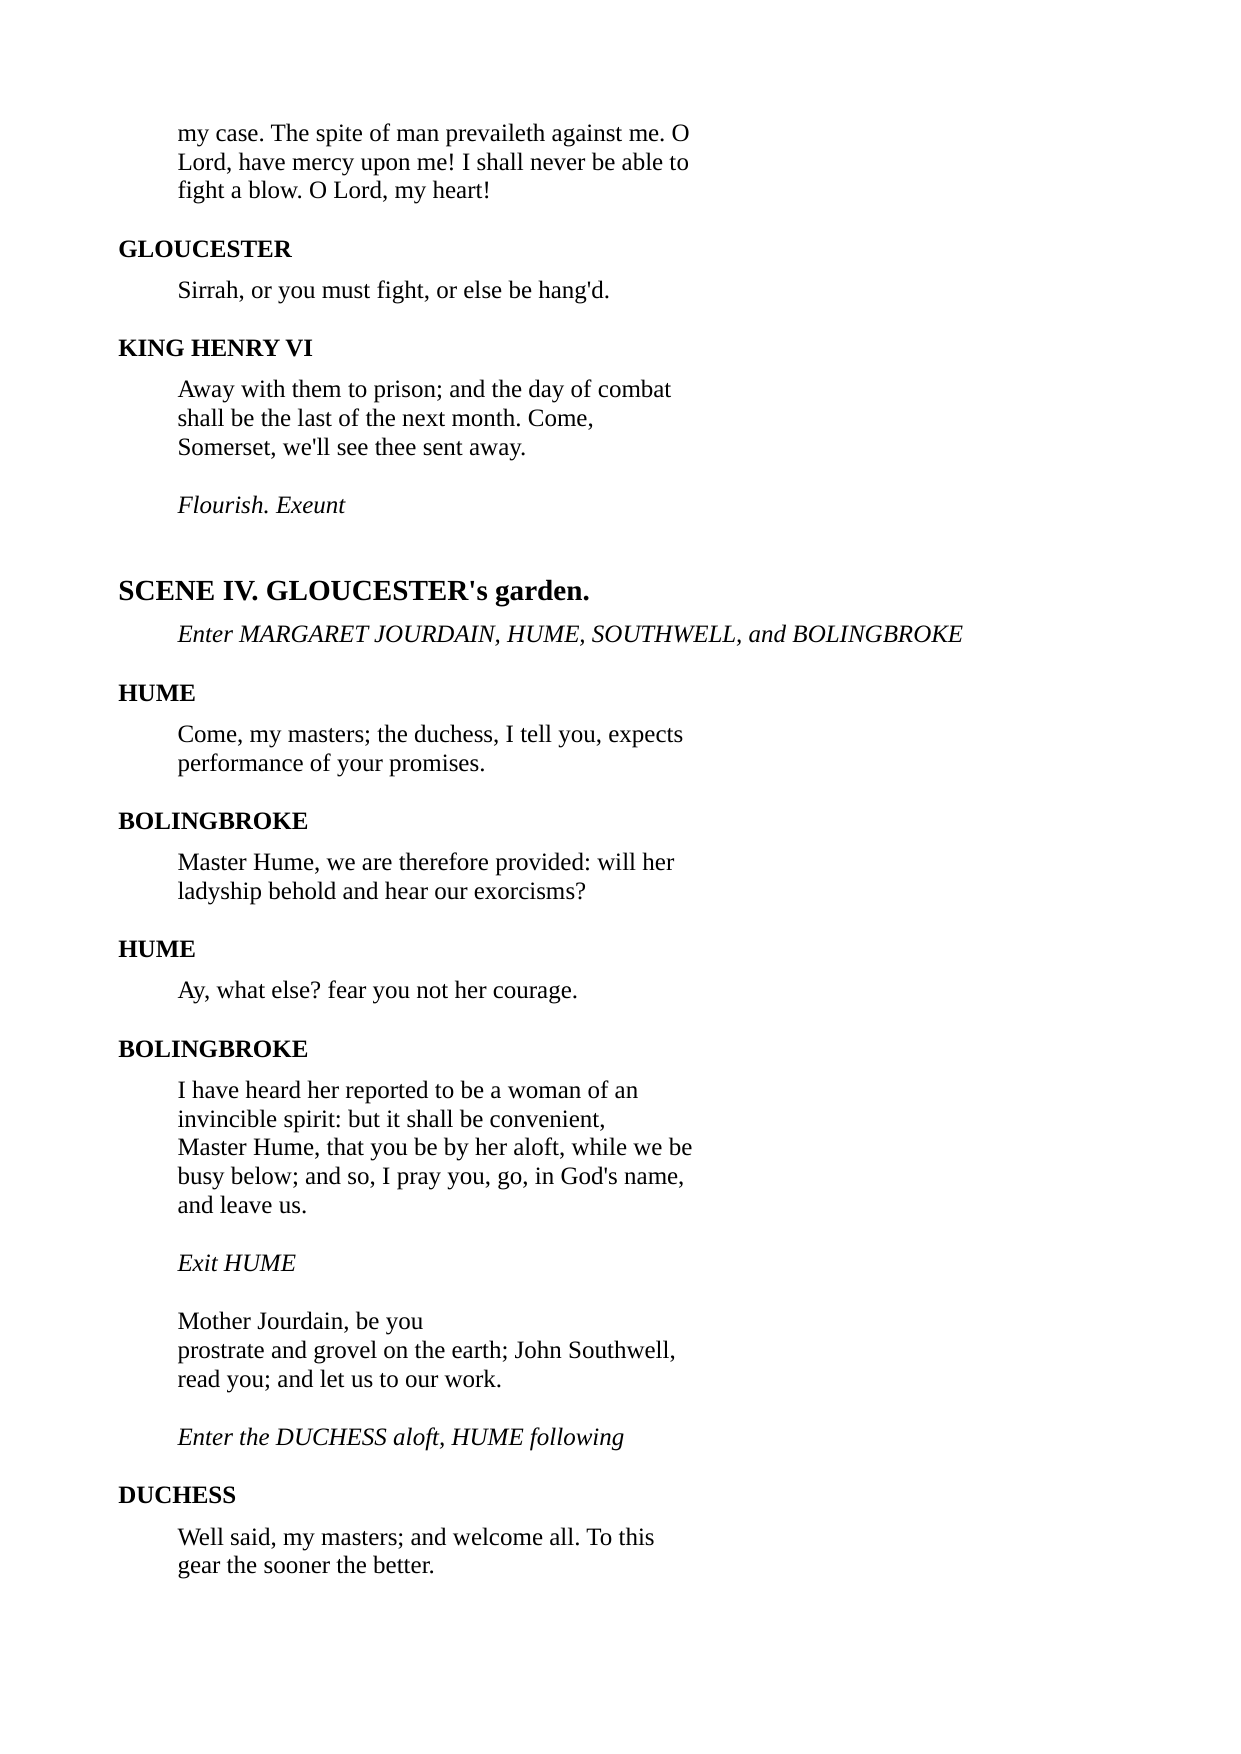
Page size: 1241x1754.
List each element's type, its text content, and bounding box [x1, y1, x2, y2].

text GLOUCESTER [118, 234, 1122, 263]
text Away with them to prison; and the day of combat shall be the last of the next month. Come, Somerset, we'll see thee sent away. [177, 374, 1063, 461]
text KING HENRY VI [118, 333, 1122, 362]
text Enter MARGARET JOURDAIN, HUME, SOUTHWELL, and BOLINGBROKE [177, 619, 1063, 648]
text BOLINGBROKE [118, 1034, 1122, 1062]
text HUME [118, 934, 1122, 963]
text Sirrah, or you must fight, or else be hang'd. [177, 275, 1063, 304]
subtitle SCENE IV. GLOUCESTER's garden. [118, 573, 1122, 607]
text Ay, what else? fear you not her courage. [177, 976, 1063, 1004]
text I have heard her reported to be a woman of an invincible spirit: but it shall be convenient, Master Hume, that you be by her aloft, while we be busy below; and so, I pray you, go, in God's name, and leave us. [177, 1075, 1063, 1219]
text Mother Jourdain, be you prostrate and grovel on the earth; John Southwell, read you; and let us to our work. [177, 1306, 1063, 1393]
text my case. The spite of man prevaileth against me. O Lord, have mercy upon me! I shall never be able to fight a blow. O Lord, my heart! [177, 118, 1063, 204]
text Come, my masters; the duchess, I tell you, expects performance of your promises. [177, 719, 1063, 777]
text Flourish. Exeunt [177, 490, 1063, 519]
text DUCHESS [118, 1480, 1122, 1509]
text Enter the DUCHESS aloft, HUME following [177, 1422, 1063, 1451]
text Well said, my masters; and welcome all. To this gear the sooner the better. [177, 1522, 1063, 1579]
text HUME [118, 678, 1122, 707]
text Master Hume, we are therefore provided: will her ladyship behold and hear our exorcisms? [177, 847, 1063, 905]
text Exit HUME [177, 1248, 1063, 1277]
text BOLINGBROKE [118, 806, 1122, 835]
